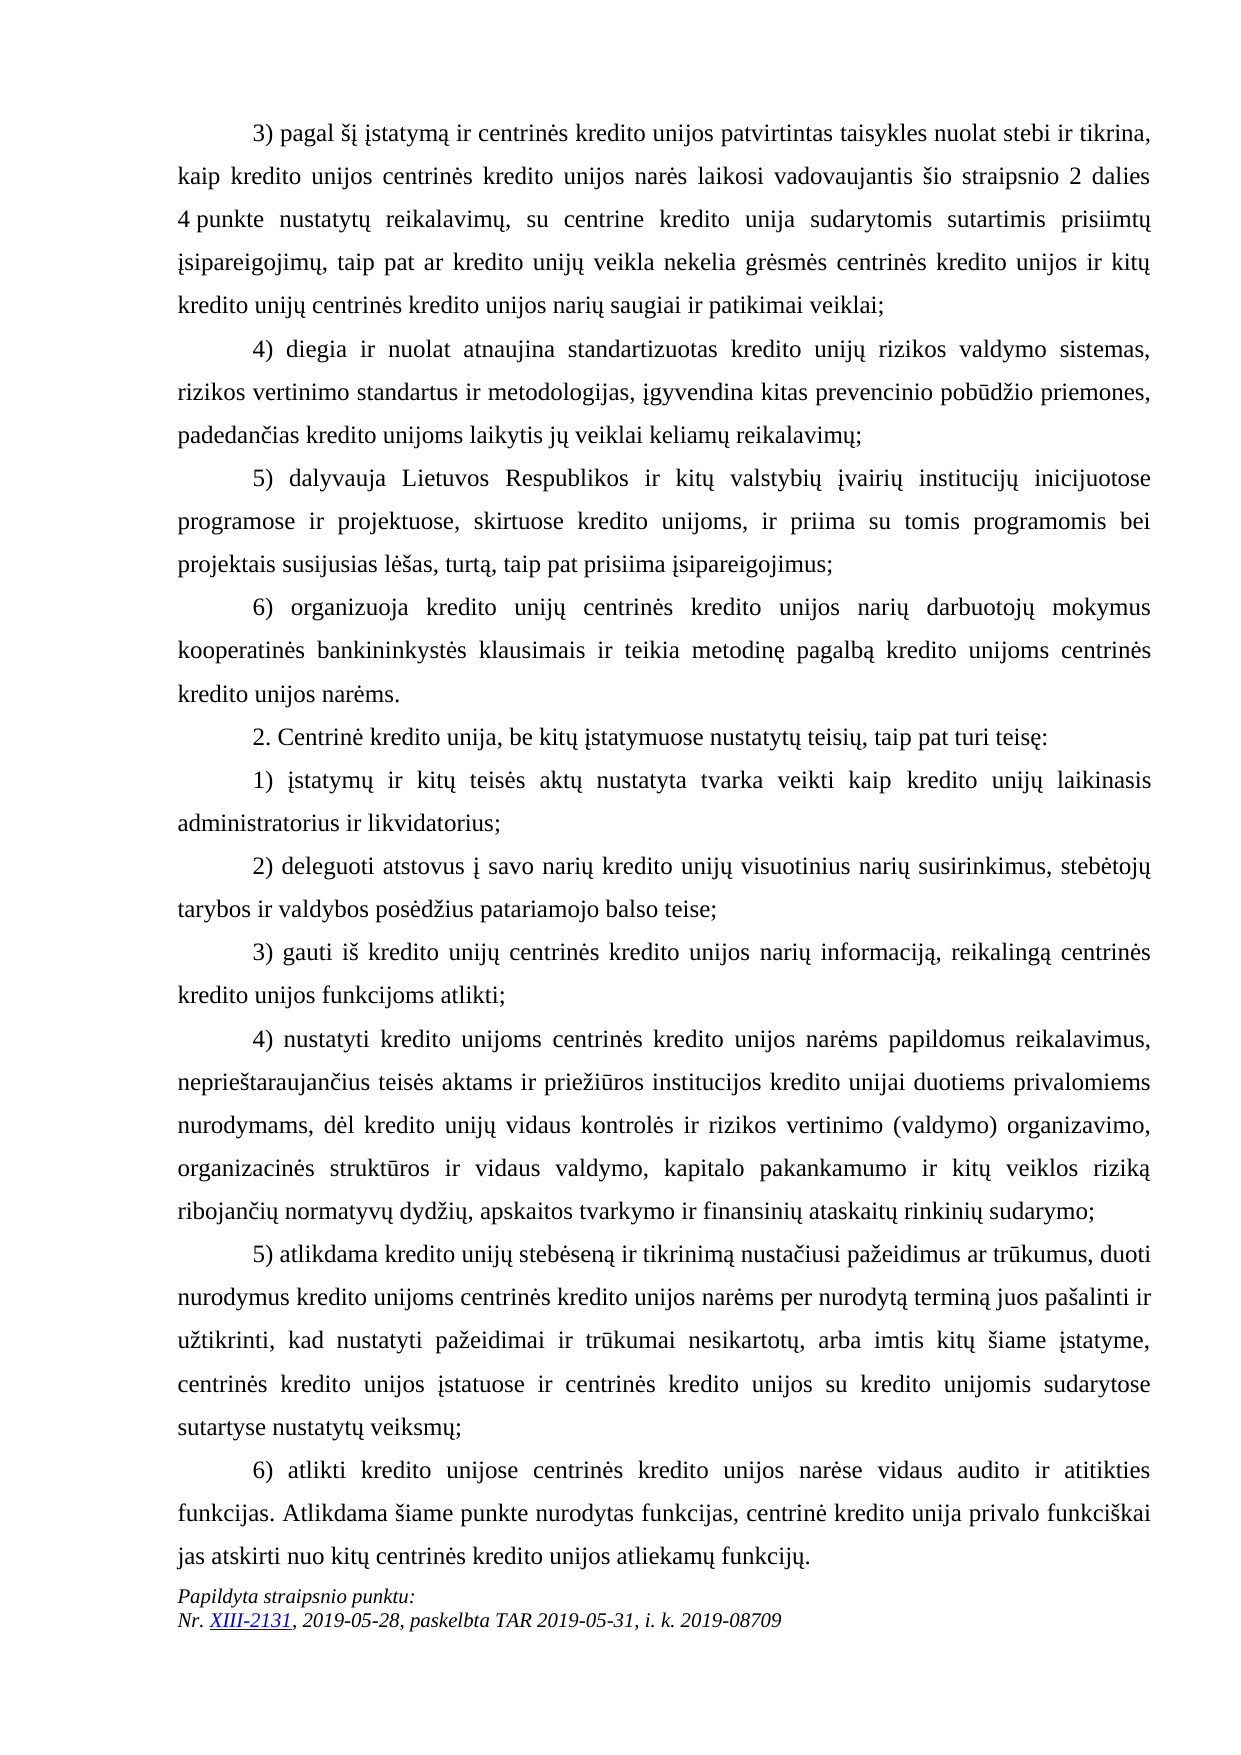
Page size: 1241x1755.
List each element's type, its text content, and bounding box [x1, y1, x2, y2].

text 4) nustatyti kredito unijoms centrinės kredito unijos narėms papildomus reikalavimus, neprieštaraujančius teisės aktams ir priežiūros institucijos kredito unijai duotiems privalomiems nurodymams, dėl kredito unijų vidaus kontrolės ir rizikos vertinimo (valdymo) organizavimo, organizacinės struktūros ir vidaus valdymo, kapitalo pakankamumo ir kitų veiklos riziką ribojančių normatyvų dydžių, apskaitos tvarkymo ir finansinių ataskaitų rinkinių sudarymo; [177, 1024, 1152, 1225]
text 6) organizuoja kredito unijų centrinės kredito unijos narių darbuotojų mokymus kooperatinės bankininkystės klausimais ir teikia metodinę pagalbą kredito unijoms centrinės kredito unijos narėms. [177, 592, 1152, 707]
text Nr. XIII-2131, 2019-05-28, paskelbta TAR 2019-05-31, i. k. 2019-08709 [177, 1608, 1152, 1632]
text 5) atlikdama kredito unijų stebėseną ir tikrinimą nustačiusi pažeidimus ar trūkumus, duoti nurodymus kredito unijoms centrinės kredito unijos narėms per nurodytą terminą juos pašalinti ir užtikrinti, kad nustatyti pažeidimai ir trūkumai nesikartotų, arba imtis kitų šiame įstatyme, centrinės kredito unijos įstatuose ir centrinės kredito unijos su kredito unijomis sudarytose sutartyse nustatytų veiksmų; [177, 1239, 1152, 1441]
text 2. Centrinė kredito unija, be kitų įstatymuose nustatytų teisių, taip pat turi teisę: [177, 722, 1152, 751]
text 4) diegia ir nuolat atnaujina standartizuotas kredito unijų rizikos valdymo sistemas, rizikos vertinimo standartus ir metodologijas, įgyvendina kitas prevencinio pobūdžio priemones, padedančias kredito unijoms laikytis jų veiklai keliamų reikalavimų; [177, 334, 1152, 449]
text Papildyta straipsnio punktu: [177, 1584, 1152, 1608]
text 1) įstatymų ir kitų teisės aktų nustatyta tvarka veikti kaip kredito unijų laikinasis administratorius ir likvidatorius; [177, 765, 1152, 837]
text 3) pagal šį įstatymą ir centrinės kredito unijos patvirtintas taisykles nuolat stebi ir tikrina, kaip kredito unijos centrinės kredito unijos narės laikosi vadovaujantis šio straipsnio 2 dalies 4 punkte nustatytų reikalavimų, su centrine kredito unija sudarytomis sutartimis prisiimtų įsipareigojimų, taip pat ar kredito unijų veikla nekelia grėsmės centrinės kredito unijos ir kitų kredito unijų centrinės kredito unijos narių saugiai ir patikimai veiklai; [177, 118, 1152, 319]
text 3) gauti iš kredito unijų centrinės kredito unijos narių informaciją, reikalingą centrinės kredito unijos funkcijoms atlikti; [177, 937, 1152, 1009]
text 6) atlikti kredito unijose centrinės kredito unijos narėse vidaus audito ir atitikties funkcijas. Atlikdama šiame punkte nurodytas funkcijas, centrinė kredito unija privalo funkciškai jas atskirti nuo kitų centrinės kredito unijos atliekamų funkcijų. [177, 1455, 1152, 1570]
text 5) dalyvauja Lietuvos Respublikos ir kitų valstybių įvairių institucijų inicijuotose programose ir projektuose, skirtuose kredito unijoms, ir priima su tomis programomis bei projektais susijusias lėšas, turtą, taip pat prisiima įsipareigojimus; [177, 463, 1152, 578]
text 2) deleguoti atstovus į savo narių kredito unijų visuotinius narių susirinkimus, stebėtojų tarybos ir valdybos posėdžius patariamojo balso teise; [177, 851, 1152, 923]
